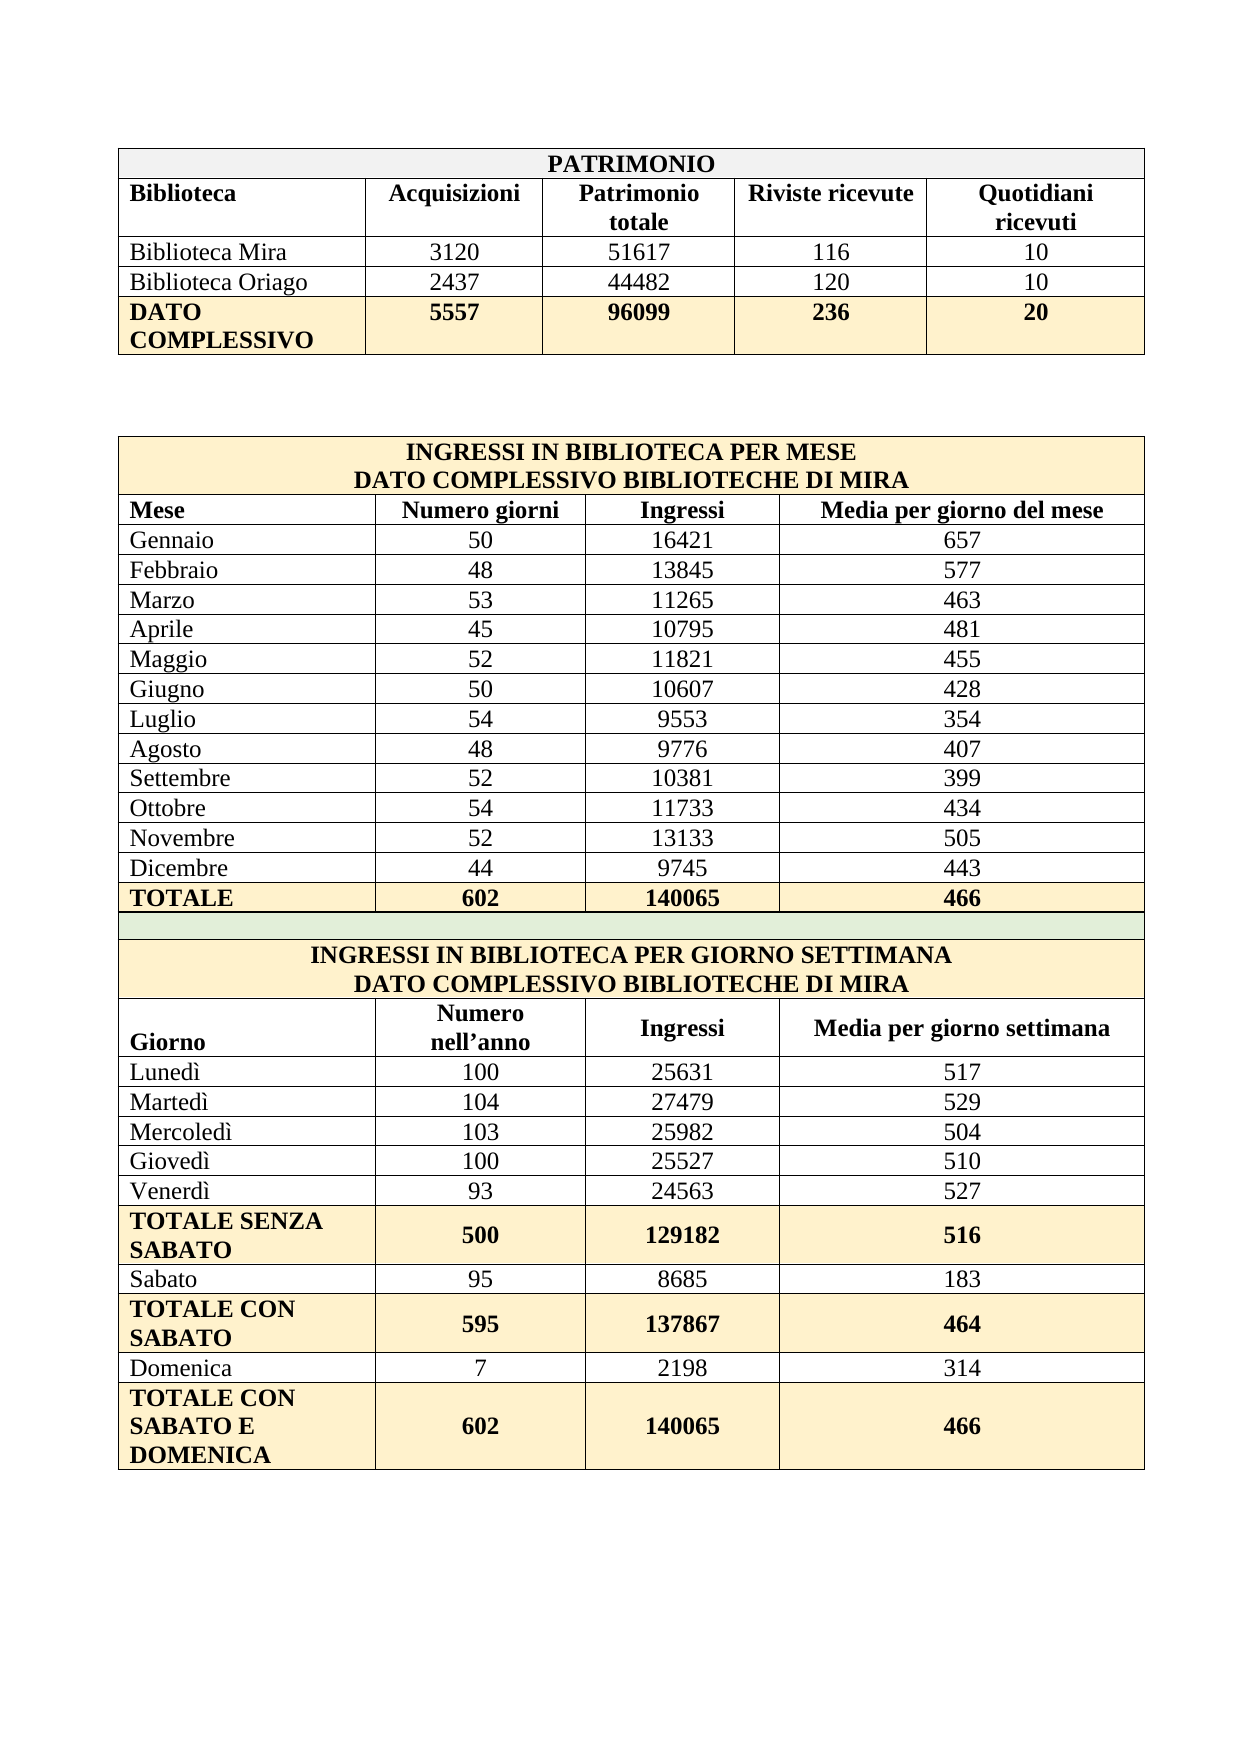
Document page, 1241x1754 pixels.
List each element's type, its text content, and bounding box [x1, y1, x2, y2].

table_cell 455 [780, 644, 1144, 673]
table_cell 116 [735, 237, 926, 266]
table_cell Mercoledì [119, 1117, 375, 1145]
table_cell 27479 [586, 1087, 779, 1116]
table_cell 463 [780, 585, 1144, 613]
table_cell 50 [376, 674, 585, 703]
table_cell 399 [780, 764, 1144, 792]
table_cell 595 [376, 1294, 585, 1352]
table_cell 45 [376, 615, 585, 643]
table_cell Patrimonio totale [543, 179, 734, 236]
table_cell TOTALE CON SABATO E DOMENICA [119, 1383, 375, 1469]
table_cell 95 [376, 1265, 585, 1293]
table_cell Domenica [119, 1353, 375, 1382]
table_cell 9745 [586, 853, 779, 882]
table_cell TOTALE [119, 883, 375, 911]
table_cell Numero giorni [376, 495, 585, 524]
table_cell 11821 [586, 644, 779, 673]
table_cell 51617 [543, 237, 734, 266]
table_cell 140065 [586, 1383, 779, 1469]
table_cell Giugno [119, 674, 375, 703]
table_cell DATO COMPLESSIVO [119, 297, 365, 354]
table_cell 16421 [586, 525, 779, 554]
table_cell 25982 [586, 1117, 779, 1145]
table_cell 52 [376, 644, 585, 673]
table_cell Quotidiani ricevuti [927, 179, 1144, 236]
table_cell 10 [927, 267, 1144, 296]
table_cell 140065 [586, 883, 779, 911]
table_cell Lunedì [119, 1057, 375, 1086]
table_cell 481 [780, 615, 1144, 643]
table_cell [119, 913, 1144, 939]
table_cell 9553 [586, 704, 779, 733]
table_cell Ingressi [586, 999, 779, 1056]
table_cell 602 [376, 883, 585, 911]
table_cell 13845 [586, 555, 779, 584]
table_cell 9776 [586, 734, 779, 762]
table_cell 8685 [586, 1265, 779, 1293]
table_cell Ottobre [119, 793, 375, 822]
table_cell 44482 [543, 267, 734, 296]
table_cell 100 [376, 1146, 585, 1175]
table_cell 5557 [366, 297, 542, 354]
table_cell 93 [376, 1176, 585, 1205]
table_cell 25527 [586, 1146, 779, 1175]
table_cell TOTALE SENZA SABATO [119, 1206, 375, 1263]
table_cell 505 [780, 823, 1144, 852]
table_cell 20 [927, 297, 1144, 354]
table_cell 407 [780, 734, 1144, 762]
table_cell 466 [780, 1383, 1144, 1469]
table_cell 103 [376, 1117, 585, 1145]
table_cell 52 [376, 823, 585, 852]
table_cell 602 [376, 1383, 585, 1469]
table_cell 3120 [366, 237, 542, 266]
table_cell 500 [376, 1206, 585, 1263]
table_cell 120 [735, 267, 926, 296]
table_cell Agosto [119, 734, 375, 762]
table_cell Giorno [119, 999, 375, 1056]
table_cell 466 [780, 883, 1144, 911]
table_cell Biblioteca [119, 179, 365, 236]
table_cell INGRESSI IN BIBLIOTECA PER GIORNO SETTIMANA DATO COMPLESSIVO BIBLIOTECHE DI MIRA [119, 940, 1144, 997]
table_cell TOTALE CON SABATO [119, 1294, 375, 1352]
table_cell 517 [780, 1057, 1144, 1086]
table_cell Aprile [119, 615, 375, 643]
table_cell Venerdì [119, 1176, 375, 1205]
table_cell Settembre [119, 764, 375, 792]
table_cell 104 [376, 1087, 585, 1116]
table_cell 54 [376, 704, 585, 733]
table_cell 11733 [586, 793, 779, 822]
table_cell 314 [780, 1353, 1144, 1382]
table_cell 236 [735, 297, 926, 354]
table_cell 48 [376, 734, 585, 762]
table_cell 11265 [586, 585, 779, 613]
table_cell 137867 [586, 1294, 779, 1352]
table_cell 443 [780, 853, 1144, 882]
table_cell Mese [119, 495, 375, 524]
table_cell Media per giorno settimana [780, 999, 1144, 1056]
table_cell 52 [376, 764, 585, 792]
table_cell Febbraio [119, 555, 375, 584]
table_cell PATRIMONIO [119, 149, 1144, 177]
table_cell Novembre [119, 823, 375, 852]
table_cell 24563 [586, 1176, 779, 1205]
table_cell Riviste ricevute [735, 179, 926, 236]
table_cell 54 [376, 793, 585, 822]
table_cell 10795 [586, 615, 779, 643]
table_cell 657 [780, 525, 1144, 554]
table_cell 2198 [586, 1353, 779, 1382]
table_cell 516 [780, 1206, 1144, 1263]
table_cell Biblioteca Mira [119, 237, 365, 266]
table_cell Numero nell’anno [376, 999, 585, 1056]
table_cell 10 [927, 237, 1144, 266]
table_cell 44 [376, 853, 585, 882]
table_cell 428 [780, 674, 1144, 703]
table_cell Media per giorno del mese [780, 495, 1144, 524]
table_cell 129182 [586, 1206, 779, 1263]
table_cell 50 [376, 525, 585, 554]
table_cell Gennaio [119, 525, 375, 554]
table_cell Marzo [119, 585, 375, 613]
table_header INGRESSI IN BIBLIOTECA PER MESE DATO COMPLESSIVO BIBLIOTECHE DI MIRA [119, 437, 1144, 494]
table_cell 527 [780, 1176, 1144, 1205]
table_cell 2437 [366, 267, 542, 296]
table_cell 53 [376, 585, 585, 613]
table_cell 96099 [543, 297, 734, 354]
table_cell 434 [780, 793, 1144, 822]
table_cell 10381 [586, 764, 779, 792]
table_cell Maggio [119, 644, 375, 673]
table_cell 354 [780, 704, 1144, 733]
table_cell 464 [780, 1294, 1144, 1352]
table_cell 529 [780, 1087, 1144, 1116]
table_cell Martedì [119, 1087, 375, 1116]
table_cell 577 [780, 555, 1144, 584]
table_cell Sabato [119, 1265, 375, 1293]
table_cell 510 [780, 1146, 1144, 1175]
table_cell Giovedì [119, 1146, 375, 1175]
table_cell 183 [780, 1265, 1144, 1293]
table_cell 100 [376, 1057, 585, 1086]
table_cell 10607 [586, 674, 779, 703]
table_cell 504 [780, 1117, 1144, 1145]
table_cell Ingressi [586, 495, 779, 524]
table_cell 48 [376, 555, 585, 584]
table_cell 25631 [586, 1057, 779, 1086]
table_cell 13133 [586, 823, 779, 852]
table_cell 7 [376, 1353, 585, 1382]
table_cell Dicembre [119, 853, 375, 882]
table_cell Acquisizioni [366, 179, 542, 236]
table_cell Biblioteca Oriago [119, 267, 365, 296]
table_cell Luglio [119, 704, 375, 733]
